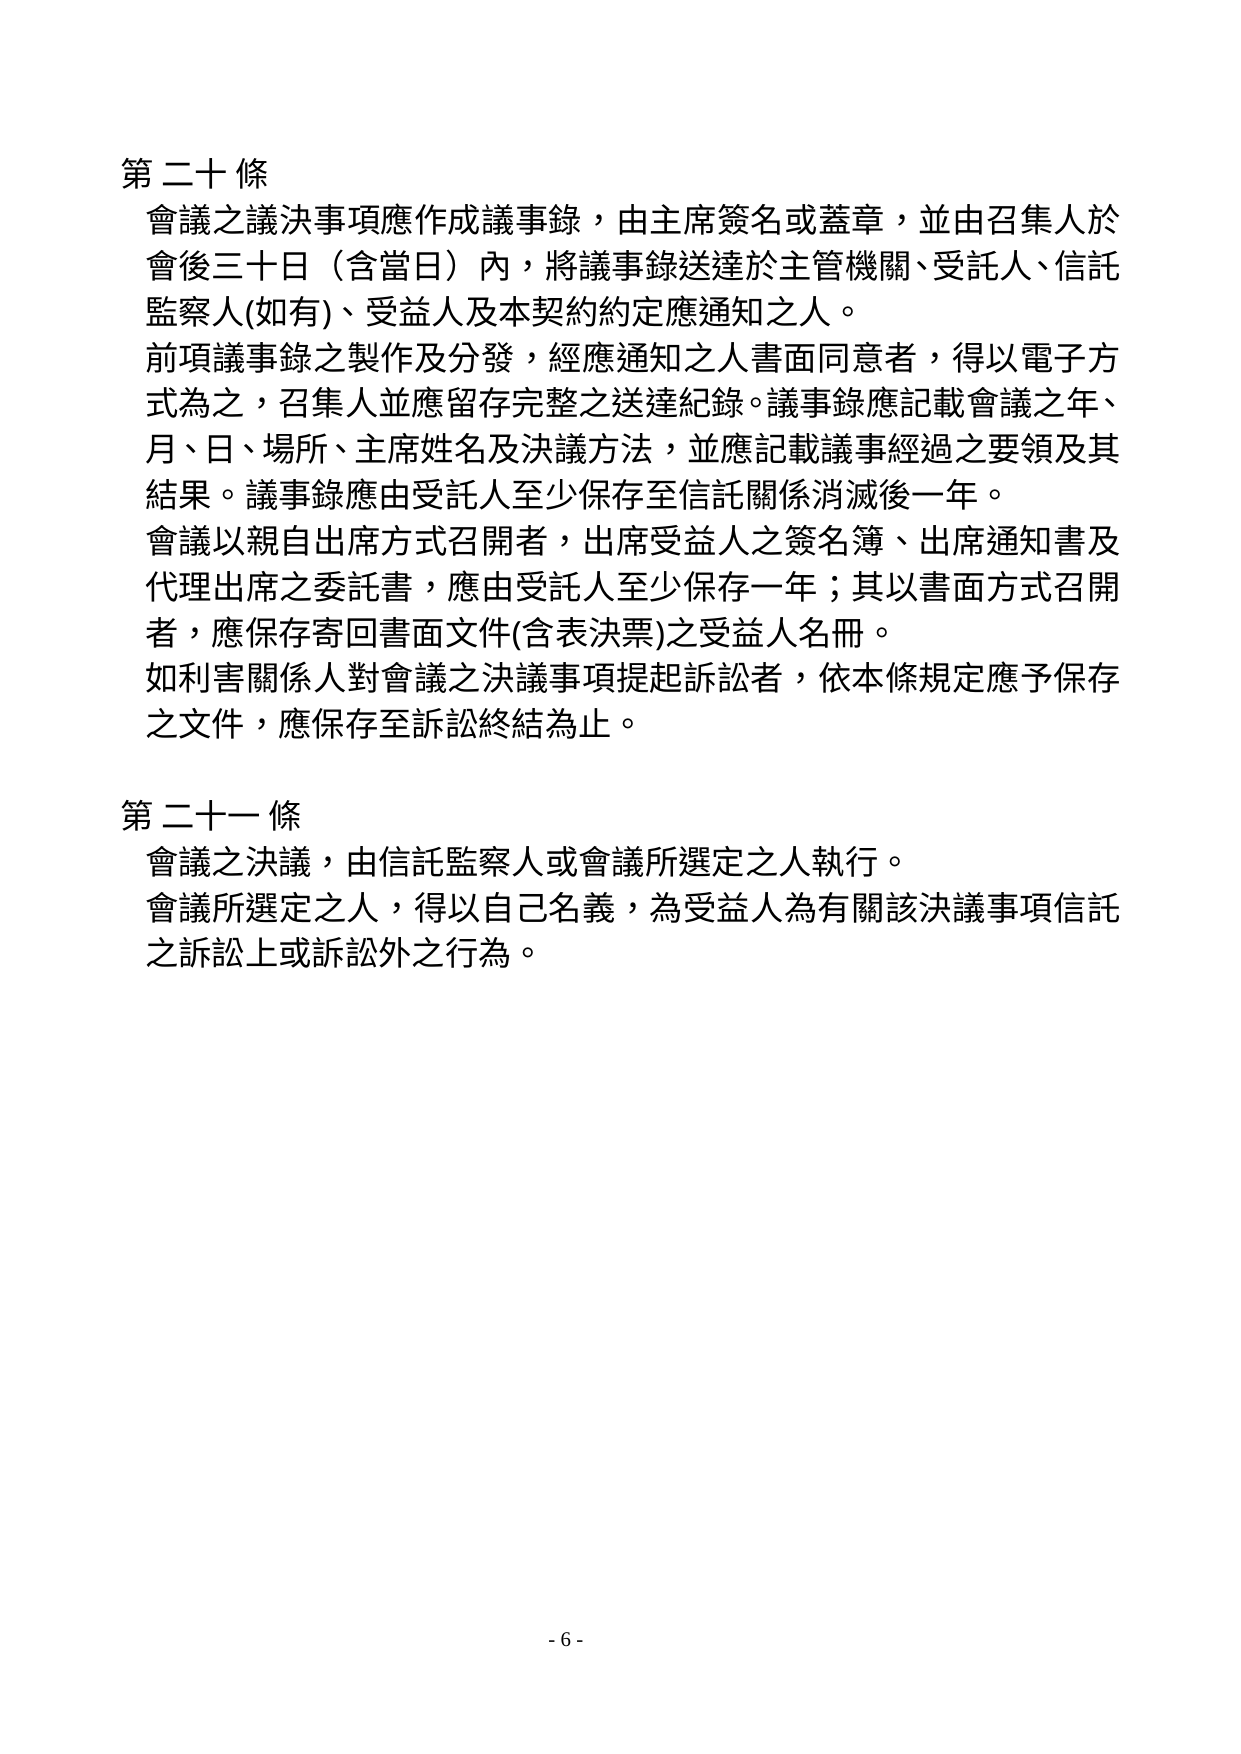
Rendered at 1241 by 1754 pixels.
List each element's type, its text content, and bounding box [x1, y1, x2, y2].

text 第 二十 條 [120, 150, 1120, 196]
text 會議之決議，由信託監察人或會議所選定之人執行。 [145, 837, 1120, 883]
text 會議之議決事項應作成議事錄，由主席簽名或蓋章，並由召集人於會後三十日（含當日）內，將議事錄送達於主管機關、受託人、信託監察人(如有)、受益人及本契約約定應通知之人。 [145, 196, 1120, 333]
text 第 二十一 條 [120, 792, 1120, 837]
text 如利害關係人對會議之決議事項提起訴訟者，依本條規定應予保存之文件，應保存至訴訟終結為止。 [145, 654, 1120, 746]
text 會議以親自出席方式召開者，出席受益人之簽名簿、出席通知書及代理出席之委託書，應由受託人至少保存一年；其以書面方式召開者，應保存寄回書面文件(含表決票)之受益人名冊。 [145, 517, 1120, 654]
text 會議所選定之人，得以自己名義，為受益人為有關該決議事項信託之訴訟上或訴訟外之行為。 [145, 883, 1120, 975]
text 前項議事錄之製作及分發，經應通知之人書面同意者，得以電子方式為之，召集人並應留存完整之送達紀錄。議事錄應記載會議之年、月、日、場所、主席姓名及決議方法，並應記載議事經過之要領及其結果。議事錄應由受託人至少保存至信託關係消滅後一年。 [145, 333, 1120, 517]
